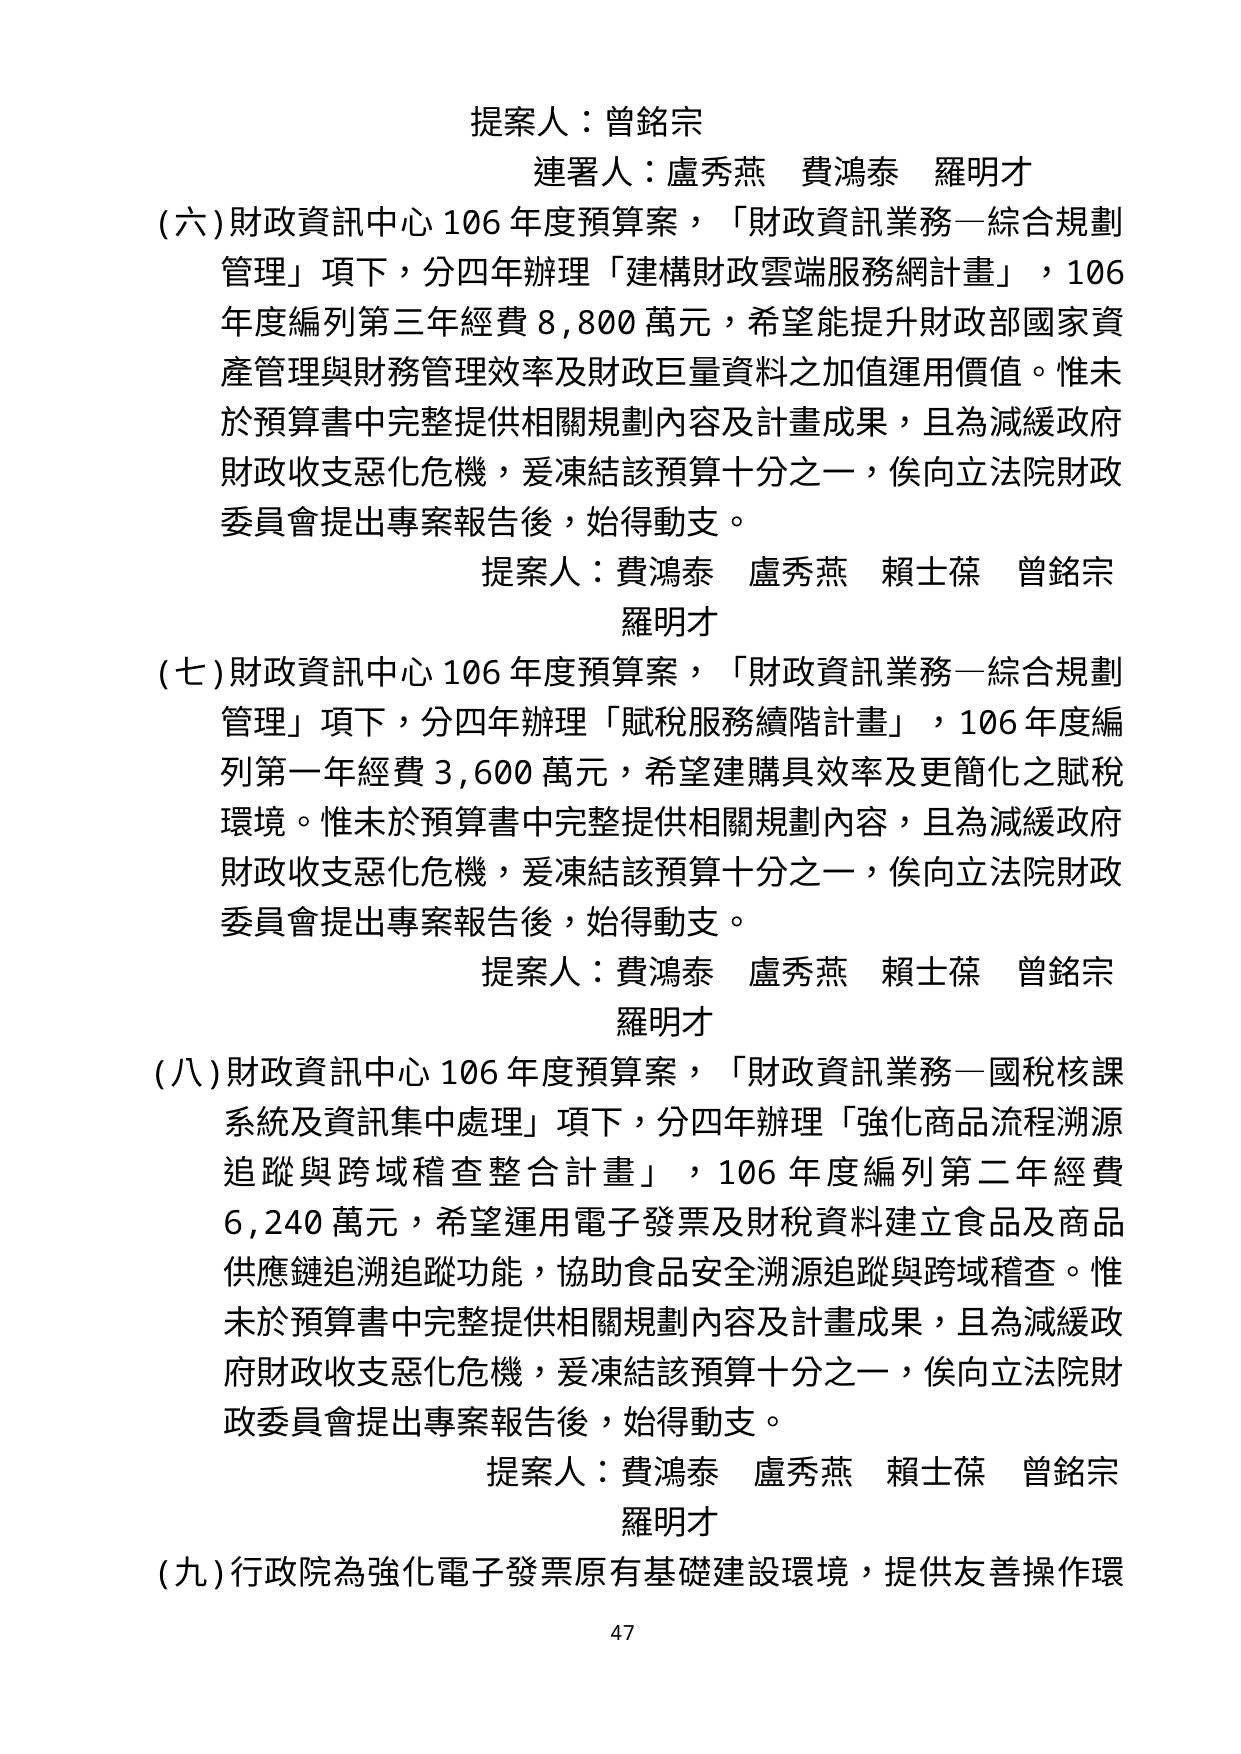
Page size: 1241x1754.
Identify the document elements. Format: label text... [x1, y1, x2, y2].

text 提案人：費鴻泰 盧秀燕 賴士葆 曾銘宗 [482, 944, 1125, 994]
text 提案人：曾銘宗 [153, 94, 1125, 144]
text (八)財政資訊中心106年度預算案，「財政資訊業務—國稅核課系統及資訊集中處理」項下，分四年辦理「強化商品流程溯源追蹤與跨域稽查整合計畫」，106年度編列第二年經費6,240萬元，希望運用電子發票及財稅資料建立食品及商品供應鏈追溯追蹤功能，協助食品安全溯源追蹤與跨域稽查。惟未於預算書中完整提供相關規劃內容及計畫成果，且為減緩政府財政收支惡化危機，爰凍結該預算十分之一，俟向立法院財政委員會提出專案報告後，始得動支。 [149, 1044, 1125, 1444]
text 羅明才 [482, 994, 1125, 1044]
text 羅明才 [153, 1494, 1125, 1544]
text (七)財政資訊中心106年度預算案，「財政資訊業務—綜合規劃管理」項下，分四年辦理「賦稅服務續階計畫」，106年度編列第一年經費3,600萬元，希望建購具效率及更簡化之賦稅環境。惟未於預算書中完整提供相關規劃內容，且為減緩政府財政收支惡化危機，爰凍結該預算十分之一，俟向立法院財政委員會提出專案報告後，始得動支。 [153, 644, 1125, 944]
text (六)財政資訊中心106年度預算案，「財政資訊業務—綜合規劃管理」項下，分四年辦理「建構財政雲端服務網計畫」，106年度編列第三年經費8,800萬元，希望能提升財政部國家資產管理與財務管理效率及財政巨量資料之加值運用價值。惟未於預算書中完整提供相關規劃內容及計畫成果，且為減緩政府財政收支惡化危機，爰凍結該預算十分之一，俟向立法院財政委員會提出專案報告後，始得動支。 [153, 194, 1125, 544]
text 羅明才 [486, 594, 1125, 644]
text 連署人：盧秀燕 費鴻泰 羅明才 [153, 144, 1125, 194]
text 提案人：費鴻泰 盧秀燕 賴士葆 曾銘宗 [482, 544, 1125, 594]
text (九)行政院為強化電子發票原有基礎建設環境，提供友善操作環 [153, 1544, 1125, 1594]
text 提案人：費鴻泰 盧秀燕 賴士葆 曾銘宗 [153, 1444, 1125, 1494]
